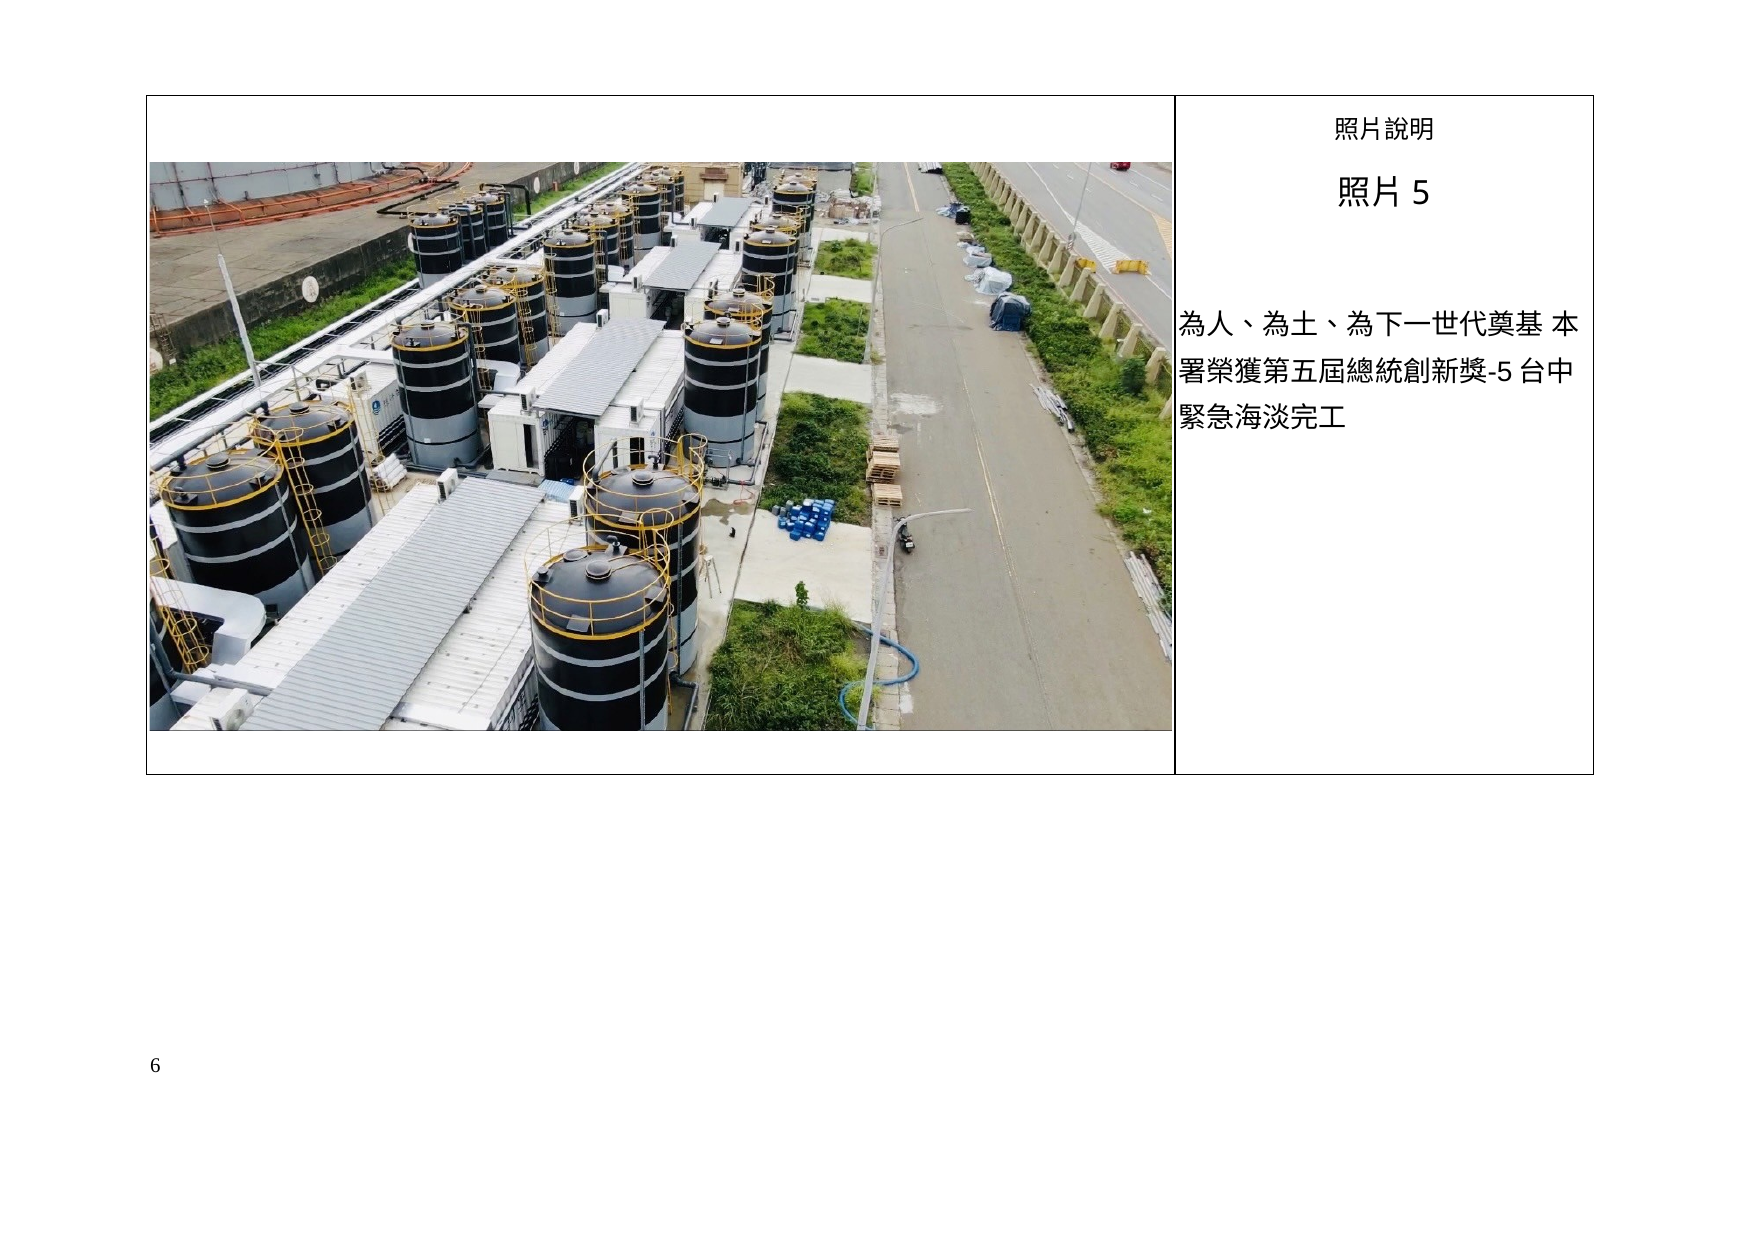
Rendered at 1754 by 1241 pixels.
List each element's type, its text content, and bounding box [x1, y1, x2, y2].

picture [149, 162, 1172, 731]
table_header 照片說明 照片5 為人、為土、為下一世代奠基 本署榮獲第五屆總統創新獎-5台中緊急海淡完工 [1176, 96, 1593, 774]
table_header [147, 96, 1174, 774]
